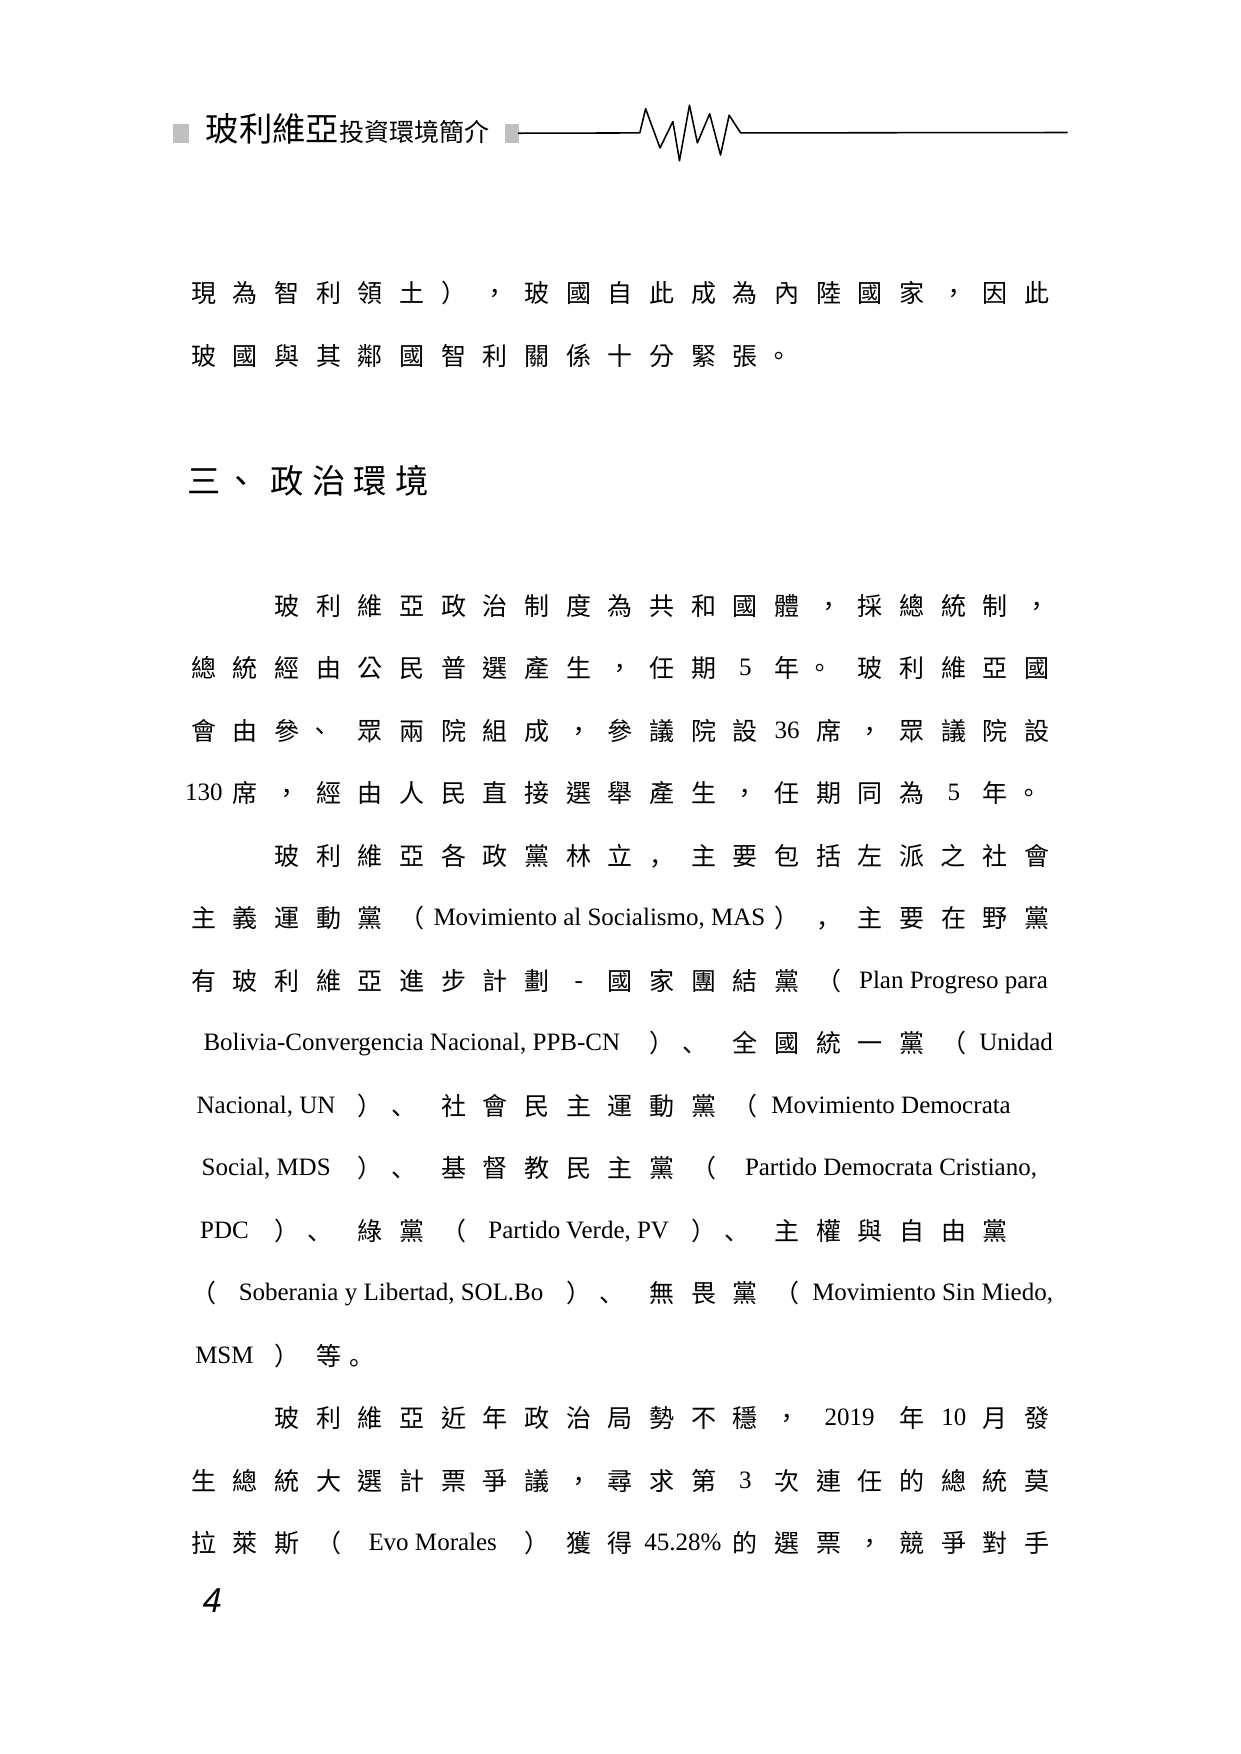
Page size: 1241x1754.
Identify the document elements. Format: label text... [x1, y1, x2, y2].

text 現為智利領土），玻國自此成為內陸國家，因此玻國與其鄰國智利關係十分緊張。 [183, 250, 1058, 375]
text 玻利維亞近年政治局勢不穩，2019年10月發生總統大選計票爭議，尋求第3次連任的總統莫拉萊斯（Evo Morales）獲得45.28%的選票，競爭對手 [183, 1375, 1058, 1563]
text 玻利維亞各政黨林立，主要包括左派之社會主義運動黨（Movimiento al Socialismo, MAS），主要在野黨有玻利維亞進步計劃-國家團結黨（Plan Progreso para Bolivia-Convergencia Nacional, PPB-CN）、全國統一黨（Unidad Nacional, UN）、社會民主運動黨（Movimiento Democrata Social, MDS）、基督教民主黨（Partido Democrata Cristiano, PDC）、綠黨（Partido Verde, PV）、主權與自由黨（Soberania y Libertad, SOL.Bo）、無畏黨（Movimiento Sin Miedo, MSM）等。 [183, 813, 1058, 1375]
text 玻利維亞政治制度為共和國體，採總統制，總統經由公民普選產生，任期5年。玻利維亞國會由參、眾兩院組成，參議院設36席，眾議院設130席，經由人民直接選舉產生，任期同為5年。 [183, 563, 1058, 813]
text 三、政治環境 [183, 438, 1058, 500]
